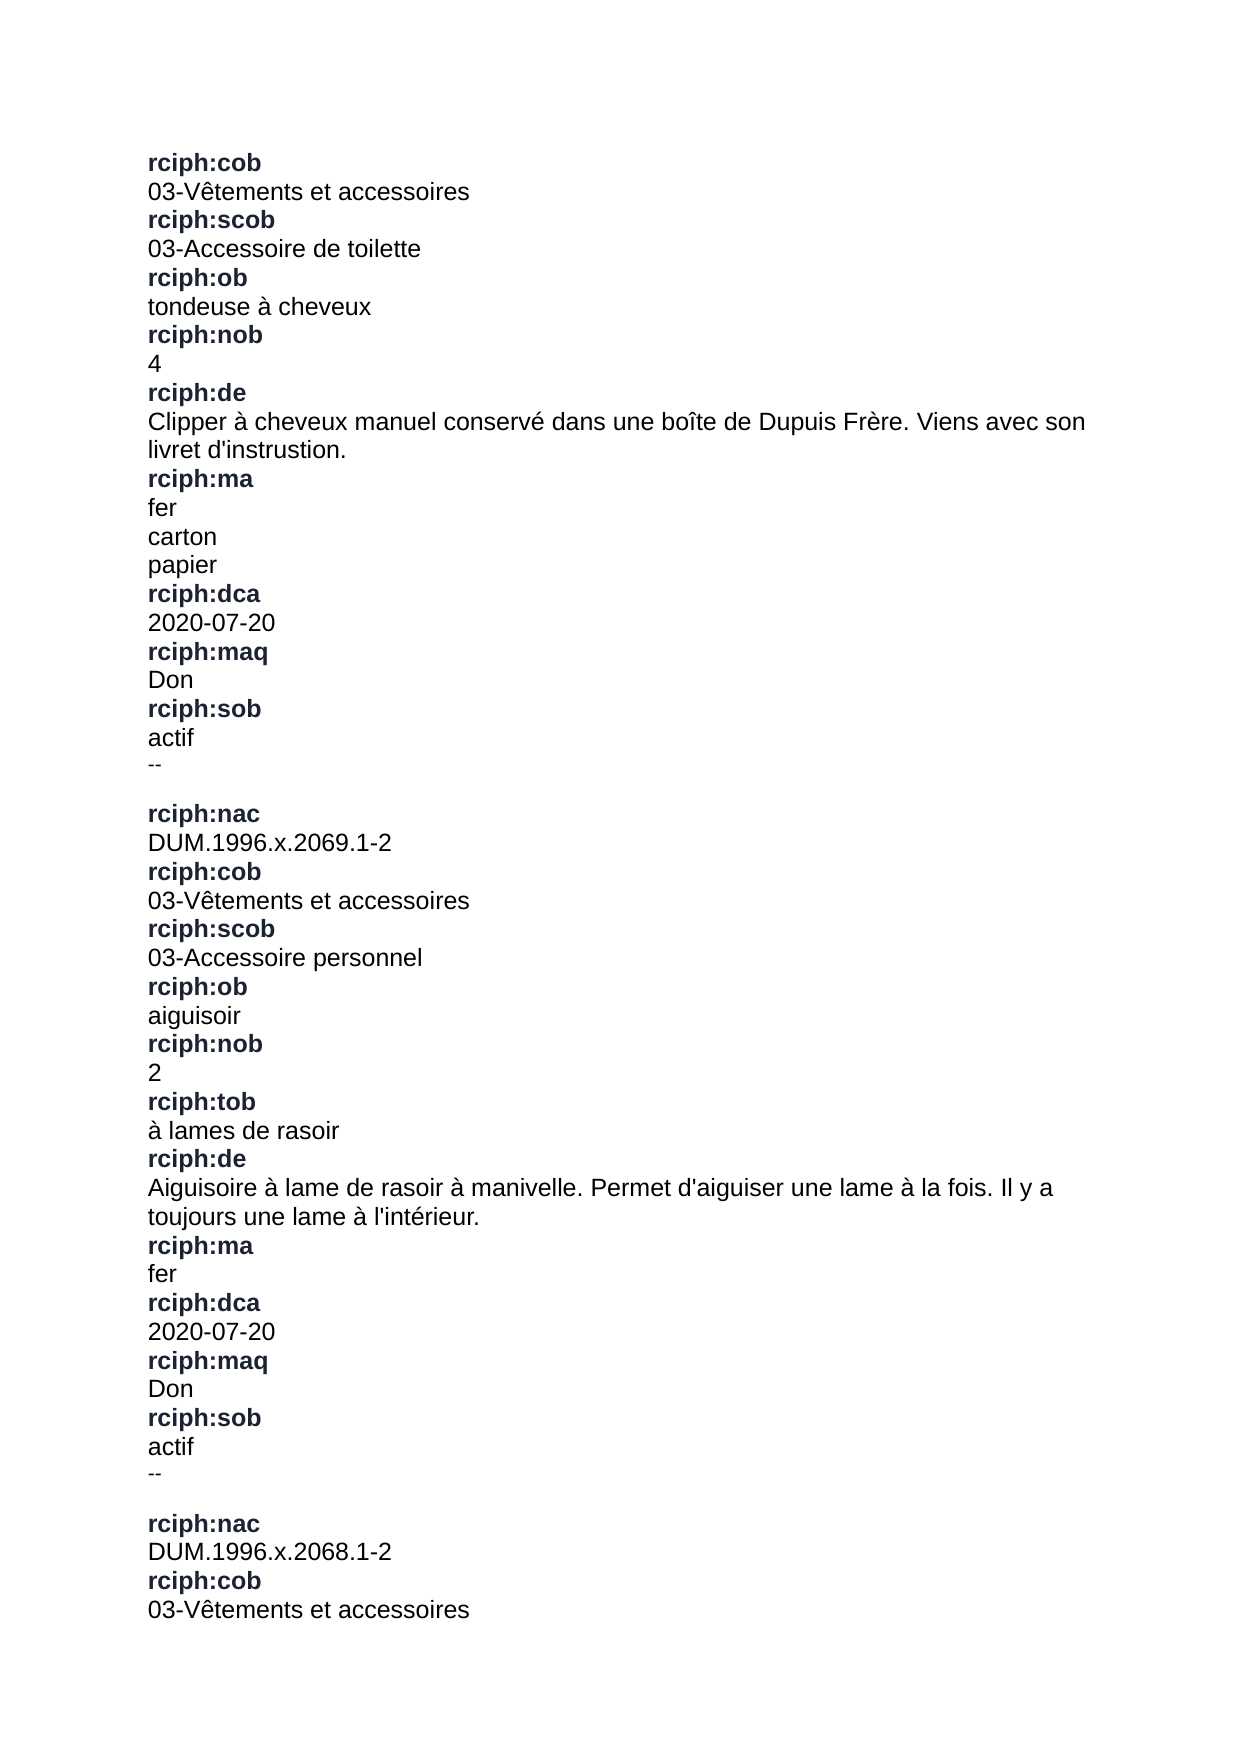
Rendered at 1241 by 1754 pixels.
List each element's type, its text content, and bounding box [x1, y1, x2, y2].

text DUM.1996.x.2068.1-2 [148, 1537, 1092, 1566]
text Aiguisoire à lame de rasoir à manivelle. Permet d'aiguiser une lame à la fois. Il y a toujours une lame à l'intérieur. [148, 1173, 1092, 1231]
text -- [148, 1461, 1092, 1484]
text 03-Vêtements et accessoires [148, 176, 1092, 205]
text rciph:ma [148, 1231, 1092, 1259]
text à lames de rasoir [148, 1116, 1092, 1144]
text rciph:cob [148, 1566, 1092, 1595]
text rciph:nac [148, 799, 1092, 828]
text tondeuse à cheveux [148, 291, 1092, 320]
text Don [148, 1374, 1092, 1403]
text carton [148, 521, 1092, 550]
text rciph:ma [148, 464, 1092, 493]
text Don [148, 665, 1092, 694]
text actif [148, 723, 1092, 751]
text rciph:dca [148, 1288, 1092, 1317]
text rciph:sob [148, 694, 1092, 723]
text 03-Vêtements et accessoires [148, 886, 1092, 914]
text actif [148, 1432, 1092, 1461]
text rciph:maq [148, 1346, 1092, 1374]
text rciph:dca [148, 579, 1092, 608]
text DUM.1996.x.2069.1-2 [148, 828, 1092, 857]
text -- [148, 751, 1092, 775]
text rciph:nob [148, 1029, 1092, 1058]
text rciph:cob [148, 148, 1092, 176]
text rciph:scob [148, 205, 1092, 234]
text rciph:scob [148, 914, 1092, 943]
text 2 [148, 1058, 1092, 1087]
text 2020-07-20 [148, 608, 1092, 636]
text aiguisoir [148, 1001, 1092, 1029]
text fer [148, 1259, 1092, 1288]
text 4 [148, 349, 1092, 378]
text rciph:de [148, 1144, 1092, 1173]
text 2020-07-20 [148, 1317, 1092, 1346]
text Clipper à cheveux manuel conservé dans une boîte de Dupuis Frère. Viens avec son livret d'instrustion. [148, 406, 1092, 464]
text rciph:nob [148, 320, 1092, 349]
text rciph:ob [148, 972, 1092, 1001]
text fer [148, 493, 1092, 521]
text 03-Accessoire personnel [148, 943, 1092, 972]
text rciph:tob [148, 1087, 1092, 1116]
text rciph:nac [148, 1508, 1092, 1537]
text rciph:sob [148, 1403, 1092, 1432]
text rciph:maq [148, 636, 1092, 665]
text 03-Accessoire de toilette [148, 234, 1092, 263]
text rciph:cob [148, 857, 1092, 886]
text rciph:ob [148, 263, 1092, 291]
text 03-Vêtements et accessoires [148, 1595, 1092, 1623]
text papier [148, 550, 1092, 579]
text rciph:de [148, 378, 1092, 406]
